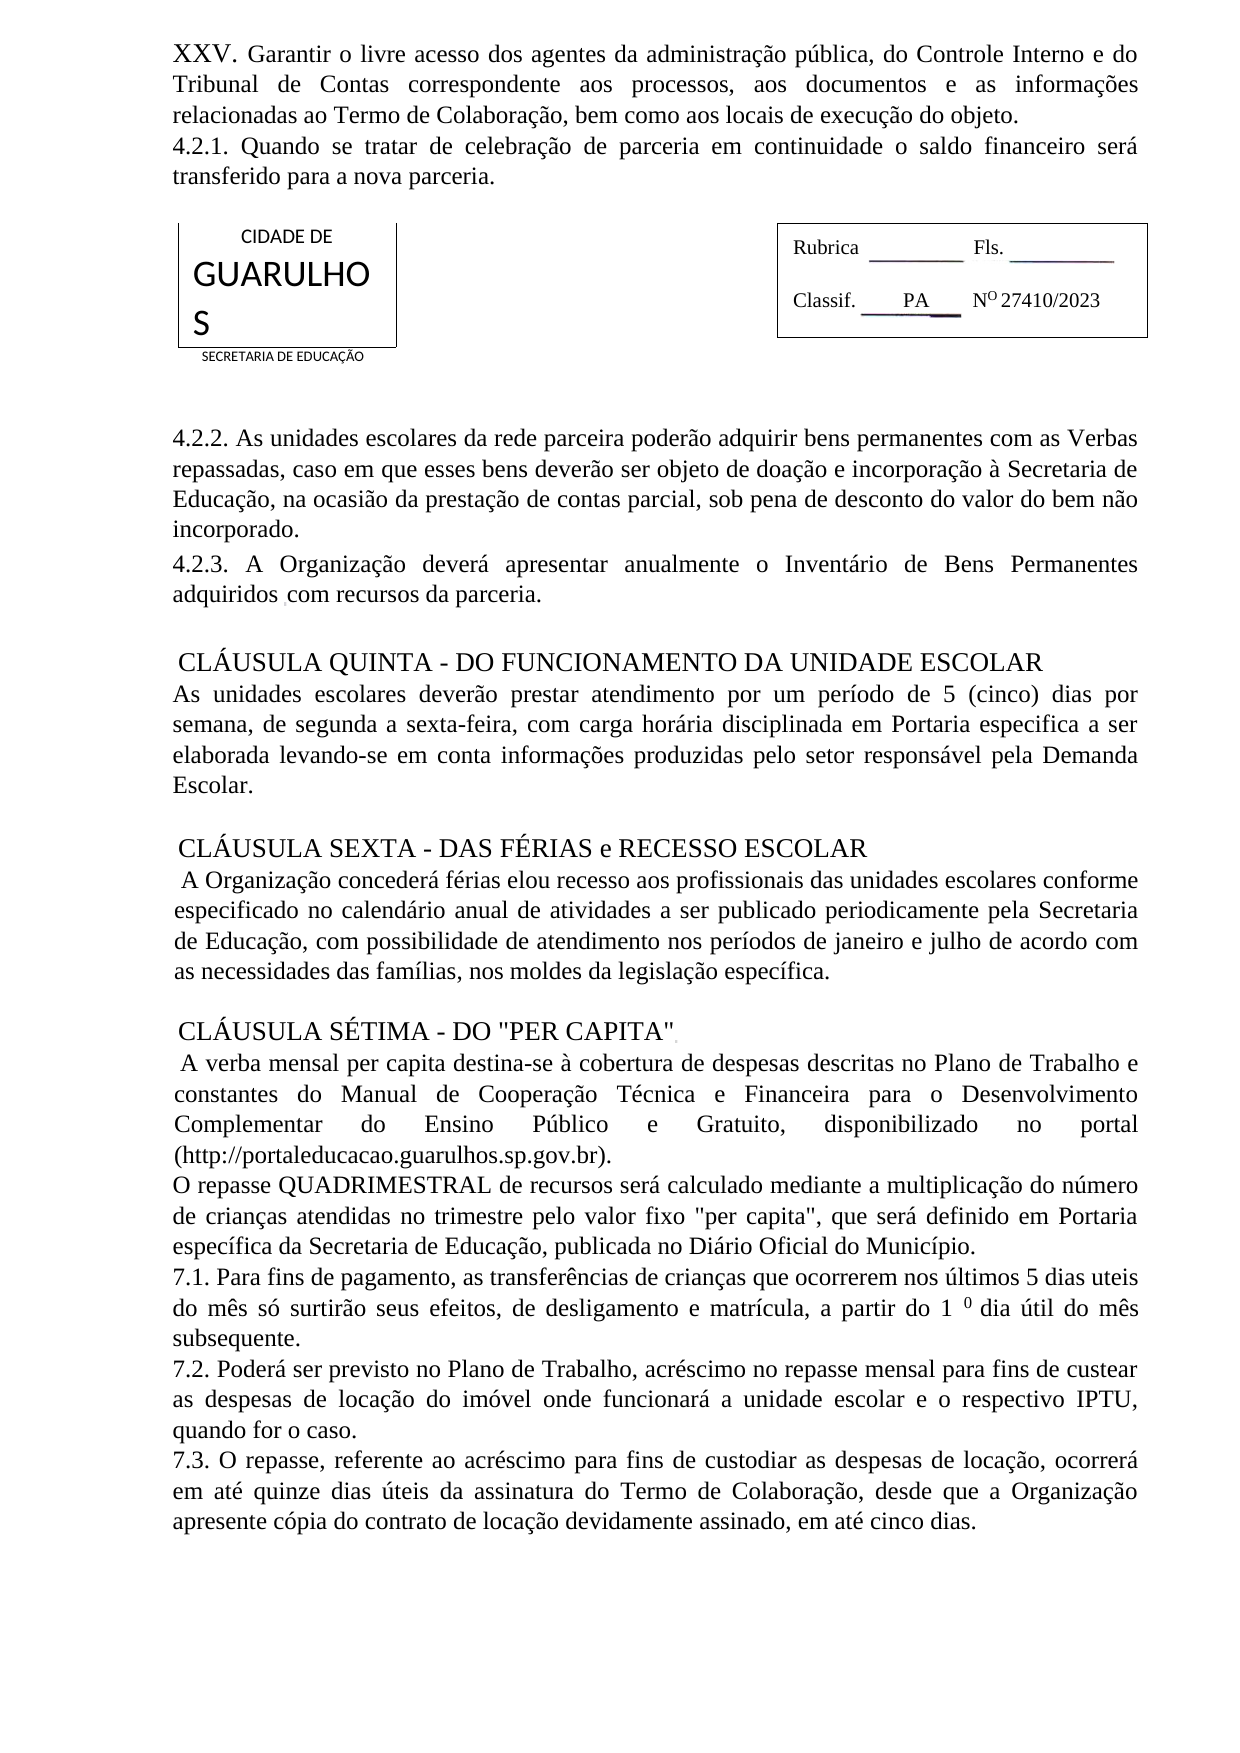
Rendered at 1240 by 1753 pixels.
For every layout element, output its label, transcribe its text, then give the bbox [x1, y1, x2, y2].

table_header [178, 192, 586, 347]
subtitle CLÁUSULA SÉTIMA - DO "PER CAPITA" [178, 1015, 1148, 1046]
text 4.2.2. As unidades escolares da rede parceira poderão adquirir bens permanentes com as Verbas repassadas, caso em que esses bens deverão ser objeto de doação e incorporação à Secretaria de Educação, na ocasião da prestação de contas parcial, sob pena de desconto do valor do bem não incorporado. [172, 423, 1139, 543]
table_header Rubrica Fls. Classif. PA NO 27410/2023 [778, 224, 1147, 337]
text 4.2.3. A Organização deverá apresentar anualmente o Inventário de Bens Permanentes adquiridos com recursos da parceria. [172, 549, 1139, 608]
text A verba mensal per capita destina-se à cobertura de despesas descritas no Plano de Trabalho e constantes do Manual de Cooperação Técnica e Financeira para o Desenvolvimento Complementar do Ensino Público e Gratuito, disponibilizado no portal (http://portaleducacao.guarulhos.sp.gov.br). [174, 1048, 1139, 1168]
table_header CIDADE DE GUARULHOS [179, 223, 396, 347]
text O repasse QUADRIMESTRAL de recursos será calculado mediante a multiplicação do número de crianças atendidas no trimestre pelo valor fixo "per capita", que será definido em Portaria específica da Secretaria de Educação, publicada no Diário Oficial do Município. [172, 1171, 1139, 1260]
table_header [586, 192, 1147, 347]
text 7.2. Poderá ser previsto no Plano de Trabalho, acréscimo no repasse mensal para fins de custear as despesas de locação do imóvel onde funcionará a unidade escolar e o respectivo IPTU, quando for o caso. [172, 1354, 1139, 1443]
text SECRETARIA DE EDUCAÇÃO [202, 347, 1148, 365]
text As unidades escolares deverão prestar atendimento por um período de 5 (cinco) dias por semana, de segunda a sexta-feira, com carga horária disciplinada em Portaria especifica a ser elaborada levando-se em conta informações produzidas pelo setor responsável pela Demanda Escolar. [172, 679, 1139, 799]
subtitle CLÁUSULA SEXTA - DAS FÉRIAS e RECESSO ESCOLAR [178, 832, 1148, 863]
text 7.1. Para fins de pagamento, as transferências de crianças que ocorrerem nos últimos 5 dias uteis do mês só surtirão seus efeitos, de desligamento e matrícula, a partir do 1 0 dia útil do mês subsequente. [172, 1262, 1139, 1352]
subtitle CLÁUSULA QUINTA - DO FUNCIONAMENTO DA UNIDADE ESCOLAR [178, 646, 1148, 677]
text A Organização concederá férias elou recesso aos profissionais das unidades escolares conforme especificado no calendário anual de atividades a ser publicado periodicamente pela Secretaria de Educação, com possibilidade de atendimento nos períodos de janeiro e julho de acordo com as necessidades das famílias, nos moldes da legislação específica. [174, 865, 1139, 985]
text 7.3. O repasse, referente ao acréscimo para fins de custodiar as despesas de locação, ocorrerá em até quinze dias úteis da assinatura do Termo de Colaboração, desde que a Organização apresente cópia do contrato de locação devidamente assinado, em até cinco dias. [172, 1446, 1139, 1535]
text 4.2.1. Quando se tratar de celebração de parceria em continuidade o saldo financeiro será transferido para a nova parceria. [172, 131, 1139, 190]
list Garantir o livre acesso dos agentes da administração pública, do Controle Interno e do Tribunal de Contas correspondente aos processos, aos documentos e as informações relacionadas ao Termo de Colaboração, bem como aos locais de execução do objeto. [172, 37, 1139, 129]
